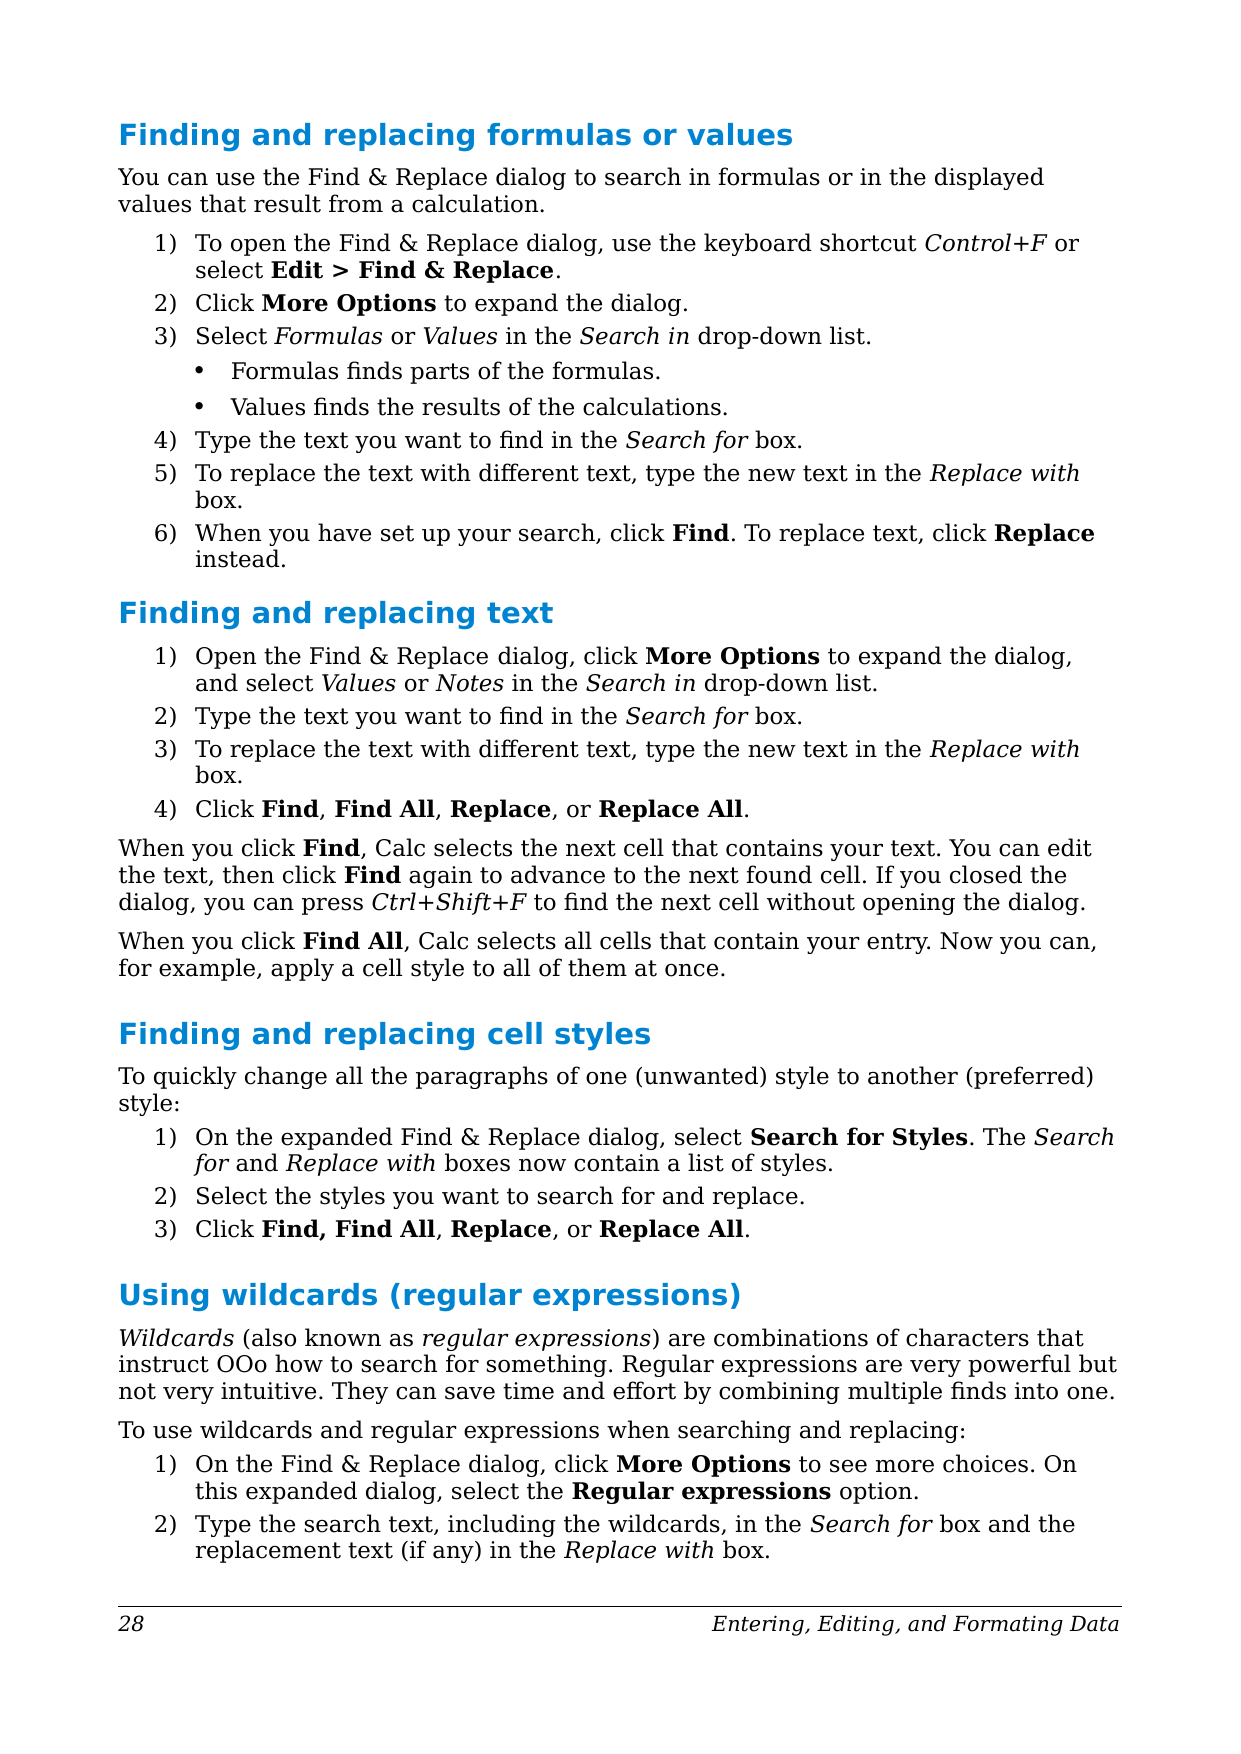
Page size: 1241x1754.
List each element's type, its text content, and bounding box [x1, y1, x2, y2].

text You can use the Find & Replace dialog to search in formulas or in the displayed values that result from a calculation. [118, 164, 1122, 218]
list To replace the text with different text, type the new text in the Replace with box. [177, 736, 1122, 789]
list Select Formulas or Values in the Search in drop-down list. [177, 323, 1122, 350]
list On the Find & Replace dialog, click More Options to see more choices. On this expanded dialog, select the Regular expressions option. [177, 1451, 1122, 1504]
list Type the text you want to find in the Search for box. [177, 703, 1122, 729]
subtitle Finding and replacing cell styles [118, 1017, 1122, 1051]
list On the expanded Find & Replace dialog, select Search for Styles. The Search for and Replace with boxes now contain a list of styles. [177, 1123, 1122, 1177]
subtitle Finding and replacing formulas or values [118, 118, 1122, 152]
subtitle Using wildcards (regular expressions) [118, 1279, 1122, 1313]
list Click More Options to expand the dialog. [177, 290, 1122, 317]
list When you have set up your search, click Find. To replace text, click Replace instead. [177, 520, 1122, 573]
list Formulas finds parts of the formulas. [192, 356, 1122, 386]
list To replace the text with different text, type the new text in the Replace with box. [177, 460, 1122, 513]
list To quickly change all the paragraphs of one (unwanted) style to another (preferred) style: [118, 1063, 1122, 1117]
list Click Find, Find All, Replace, or Replace All. [177, 1216, 1122, 1243]
list Type the text you want to find in the Search for box. [177, 427, 1122, 454]
text Wildcards (also known as regular expressions) are combinations of characters that instruct OOo how to search for something. Regular expressions are very powerful but not very intuitive. They can save time and effort by combining multiple finds into one. [118, 1325, 1122, 1405]
list Select the styles you want to search for and replace. [177, 1183, 1122, 1210]
list To open the Find & Replace dialog, use the keyboard shortcut Control+F or select Edit > Find & Replace. [177, 230, 1122, 284]
list Type the search text, including the wildcards, in the Search for box and the replacement text (if any) in the Replace with box. [177, 1511, 1122, 1564]
list Click Find, Find All, Replace, or Replace All. [177, 795, 1122, 822]
list To use wildcards and regular expressions when searching and replacing: [118, 1417, 1122, 1444]
text When you click Find, Calc selects the next cell that contains your text. You can edit the text, then click Find again to advance to the next found cell. If you closed the dialog, you can press Ctrl+Shift+F to find the next cell without opening the dialog. [118, 835, 1122, 916]
list Open the Find & Replace dialog, click More Options to expand the dialog, and select Values or Notes in the Search in drop-down list. [177, 643, 1122, 697]
list Values finds the results of the calculations. [192, 392, 1122, 421]
text When you click Find All, Calc selects all cells that contain your entry. Now you can, for example, apply a cell style to all of them at once. [118, 928, 1122, 982]
subtitle Finding and replacing text [118, 597, 1122, 631]
